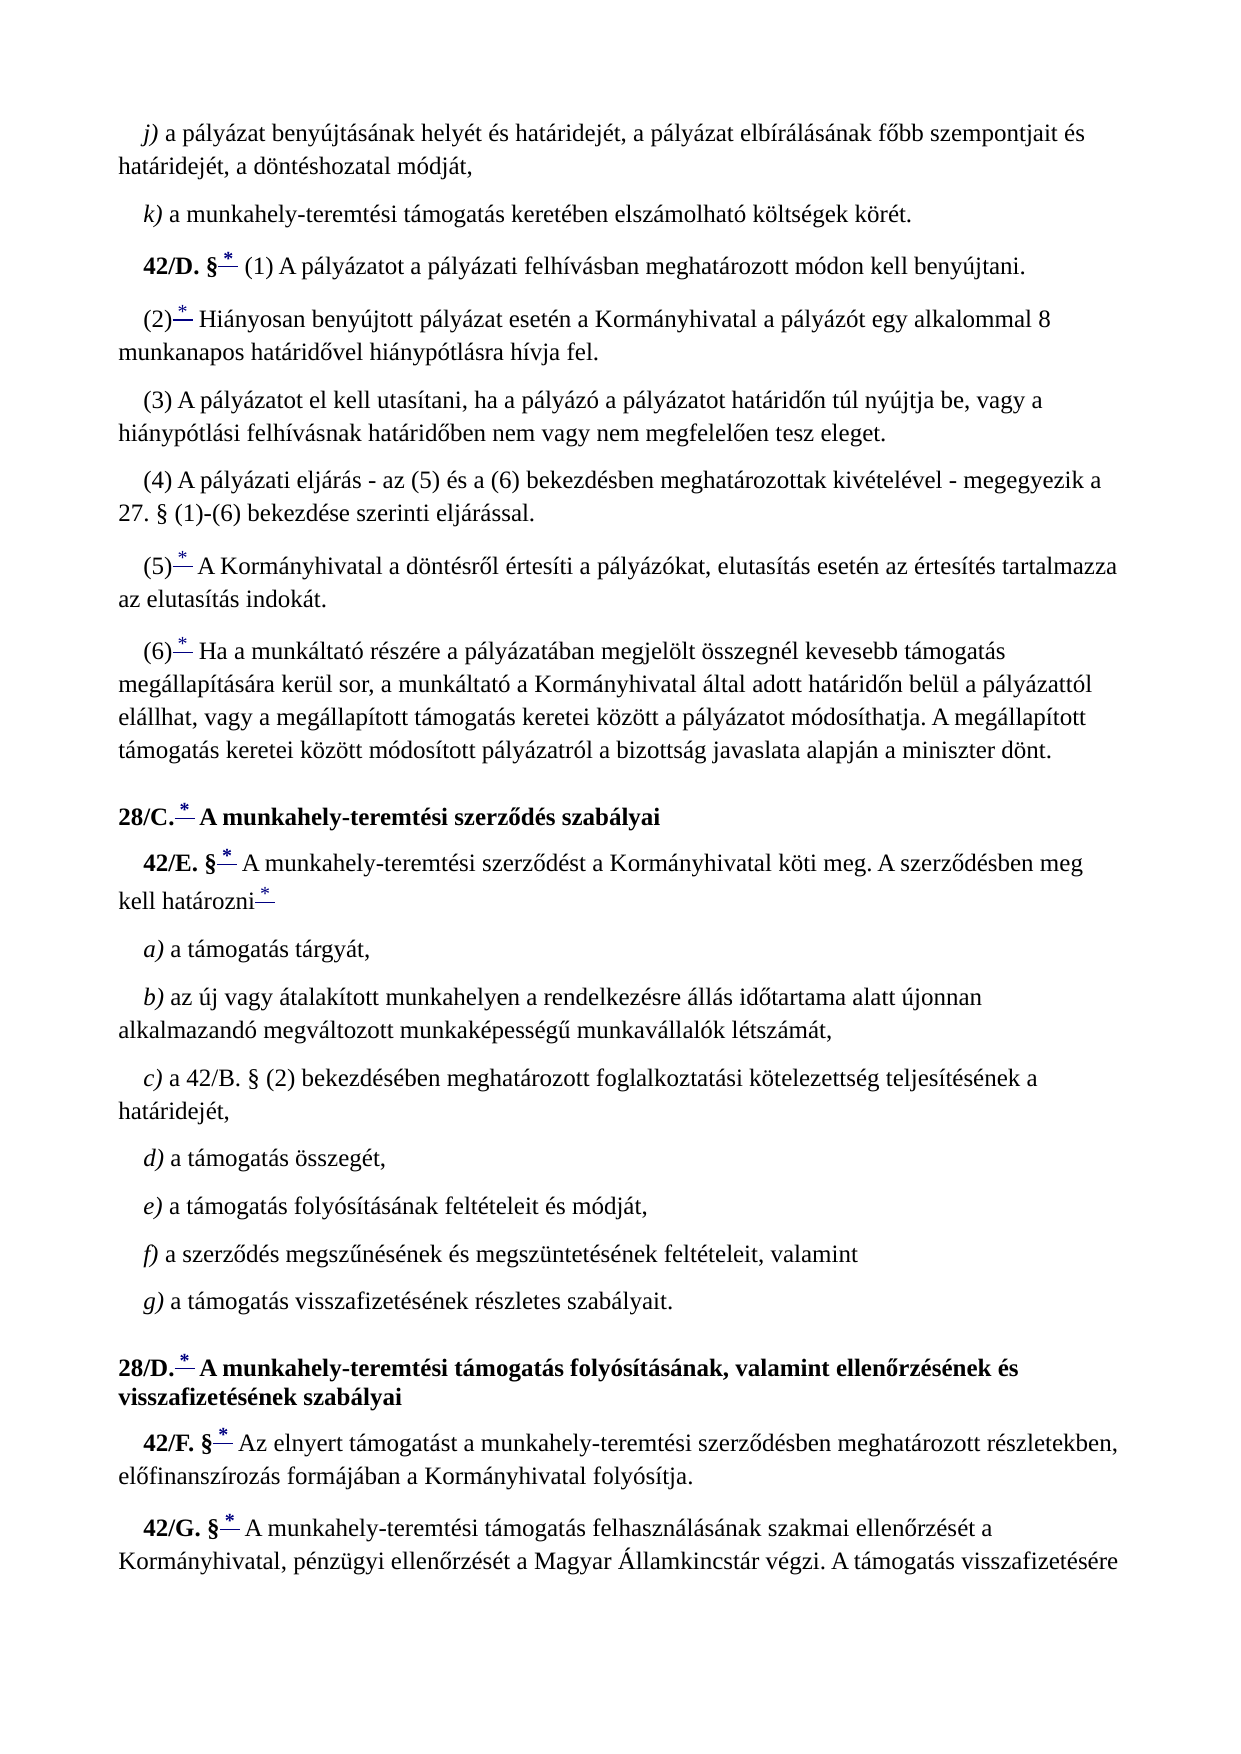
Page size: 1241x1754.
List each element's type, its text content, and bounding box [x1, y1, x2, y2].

text b) az új vagy átalakított munkahelyen a rendelkezésre állás időtartama alatt újonnan alkalmazandó megváltozott munkaképességű munkavállalók létszámát, [118, 982, 1122, 1044]
subtitle 28/D. * A munkahely-teremtési támogatás folyósításának, valamint ellenőrzésének és visszafizetésének szabályai [118, 1348, 1122, 1411]
text (4) A pályázati eljárás - az (5) és a (6) bekezdésben meghatározottak kivételével - megegyezik a 27. § (1)-(6) bekezdése szerinti eljárással. [118, 466, 1122, 527]
text (2) * Hiányosan benyújtott pályázat esetén a Kormányhivatal a pályázót egy alkalommal 8 munkanapos határidővel hiánypótlásra hívja fel. [118, 299, 1122, 366]
text g) a támogatás visszafizetésének részletes szabályait. [118, 1286, 1122, 1315]
text (3) A pályázatot el kell utasítani, ha a pályázó a pályázatot határidőn túl nyújtja be, vagy a hiánypótlási felhívásnak határidőben nem vagy nem megfelelően tesz eleget. [118, 385, 1122, 447]
text 42/E. § * A munkahely-teremtési szerződést a Kormányhivatal köti meg. A szerződésben meg kell határozni * [118, 844, 1122, 915]
text j) a pályázat benyújtásának helyét és határidejét, a pályázat elbírálásának főbb szempontjait és határidejét, a döntéshozatal módját, [118, 118, 1122, 180]
text e) a támogatás folyósításának feltételeit és módját, [118, 1191, 1122, 1220]
subtitle 28/C. * A munkahely-teremtési szerződés szabályai [118, 798, 1122, 831]
text f) a szerződés megszűnésének és megszüntetésének feltételeit, valamint [118, 1239, 1122, 1267]
text 42/F. § * Az elnyert támogatást a munkahely-teremtési szerződésben meghatározott részletekben, előfinanszírozás formájában a Kormányhivatal folyósítja. [118, 1423, 1122, 1490]
text (6) * Ha a munkáltató részére a pályázatában megjelölt összegnél kevesebb támogatás megállapítására kerül sor, a munkáltató a Kormányhivatal által adott határidőn belül a pályázattól elállhat, vagy a megállapított támogatás keretei között a pályázatot módosíthatja. A megállapított támogatás keretei között módosított pályázatról a bizottság javaslata alapján a miniszter dönt. [118, 632, 1122, 764]
text (5) * A Kormányhivatal a döntésről értesíti a pályázókat, elutasítás esetén az értesítés tartalmazza az elutasítás indokát. [118, 546, 1122, 613]
text d) a támogatás összegét, [118, 1143, 1122, 1172]
text a) a támogatás tárgyát, [118, 934, 1122, 963]
text c) a 42/B. § (2) bekezdésében meghatározott foglalkoztatási kötelezettség teljesítésének a határidejét, [118, 1063, 1122, 1124]
text 42/D. § * (1) A pályázatot a pályázati felhívásban meghatározott módon kell benyújtani. [118, 246, 1122, 280]
text k) a munkahely-teremtési támogatás keretében elszámolható költségek körét. [118, 199, 1122, 227]
text 42/G. § * A munkahely-teremtési támogatás felhasználásának szakmai ellenőrzését a Kormányhivatal, pénzügyi ellenőrzését a Magyar Államkincstár végzi. A támogatás visszafizetésére [118, 1509, 1122, 1575]
